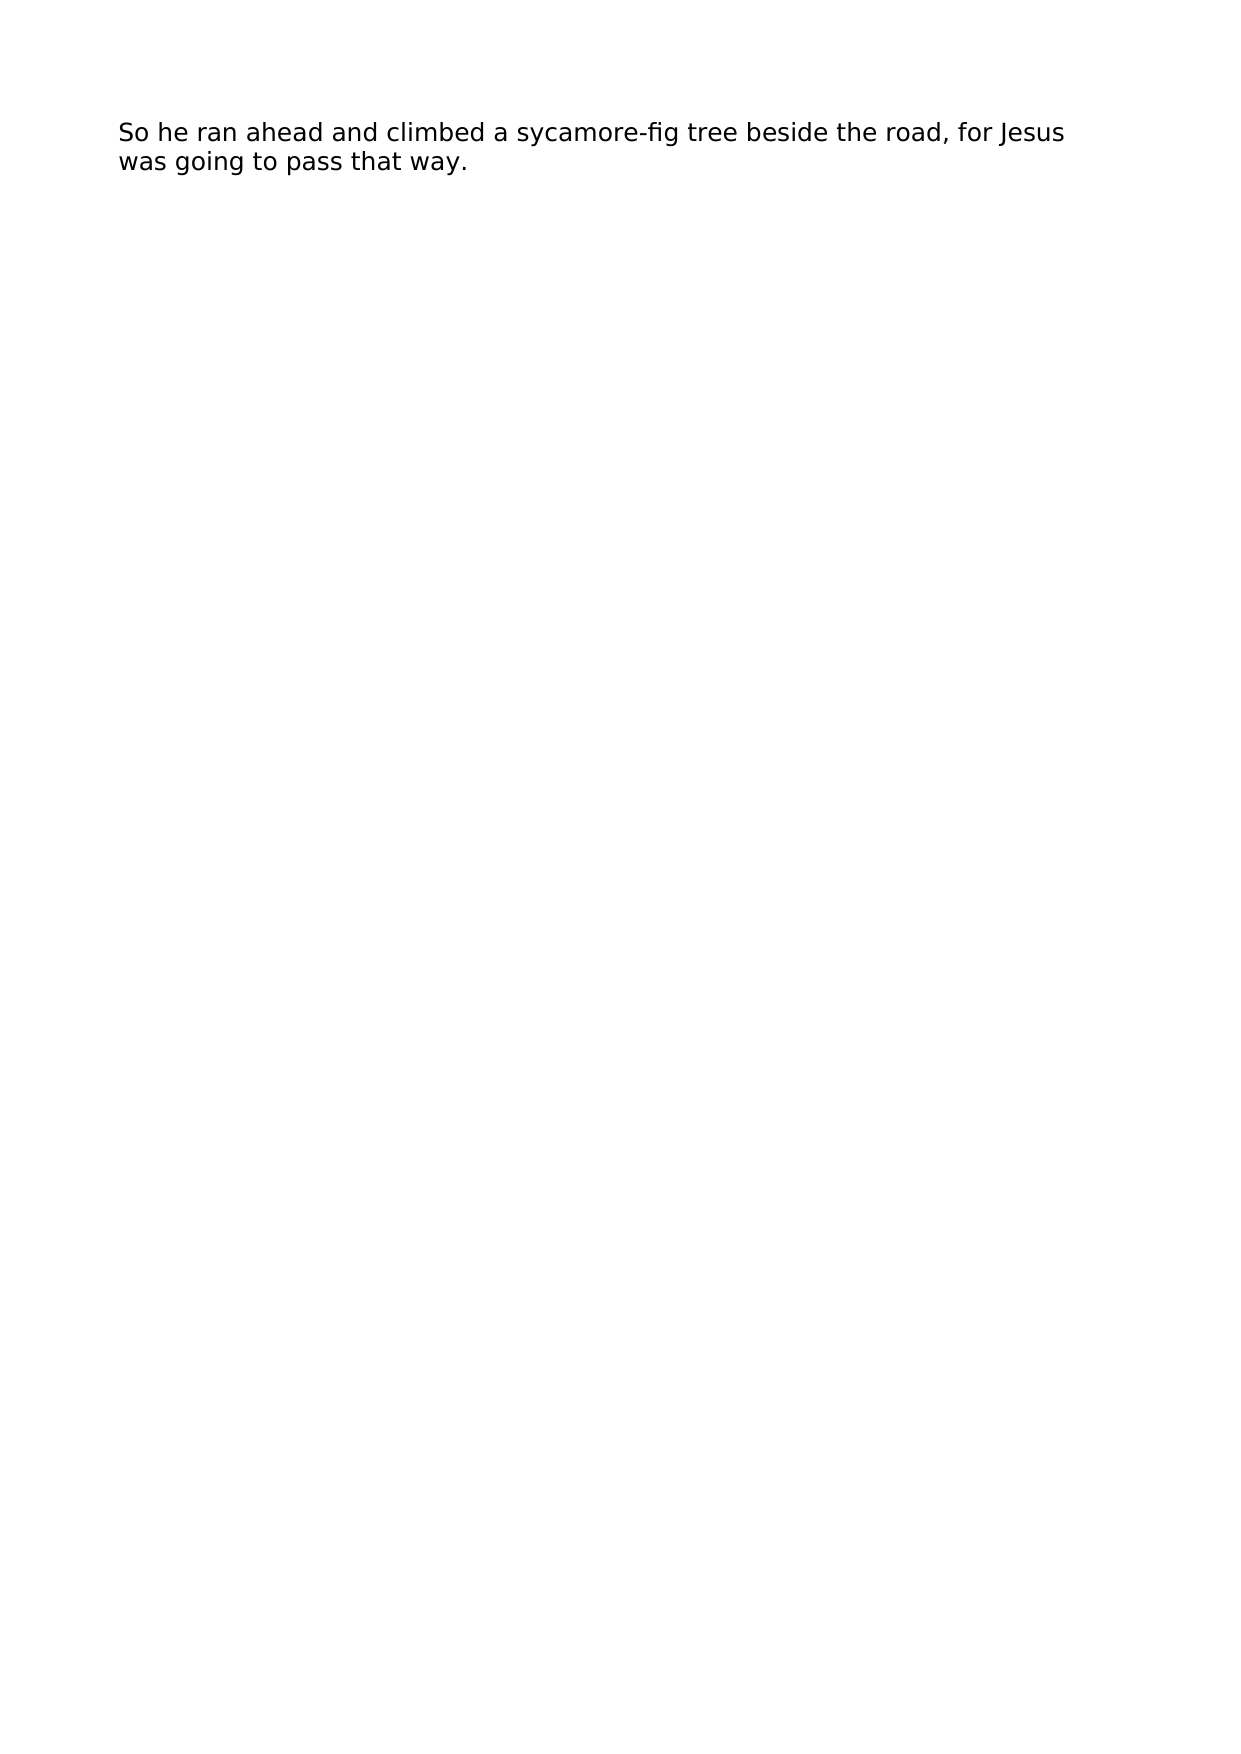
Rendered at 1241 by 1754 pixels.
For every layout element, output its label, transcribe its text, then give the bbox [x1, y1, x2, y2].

text So he ran ahead and climbed a sycamore-fig tree beside the road, for Jesus was going to pass that way. [118, 118, 1122, 176]
